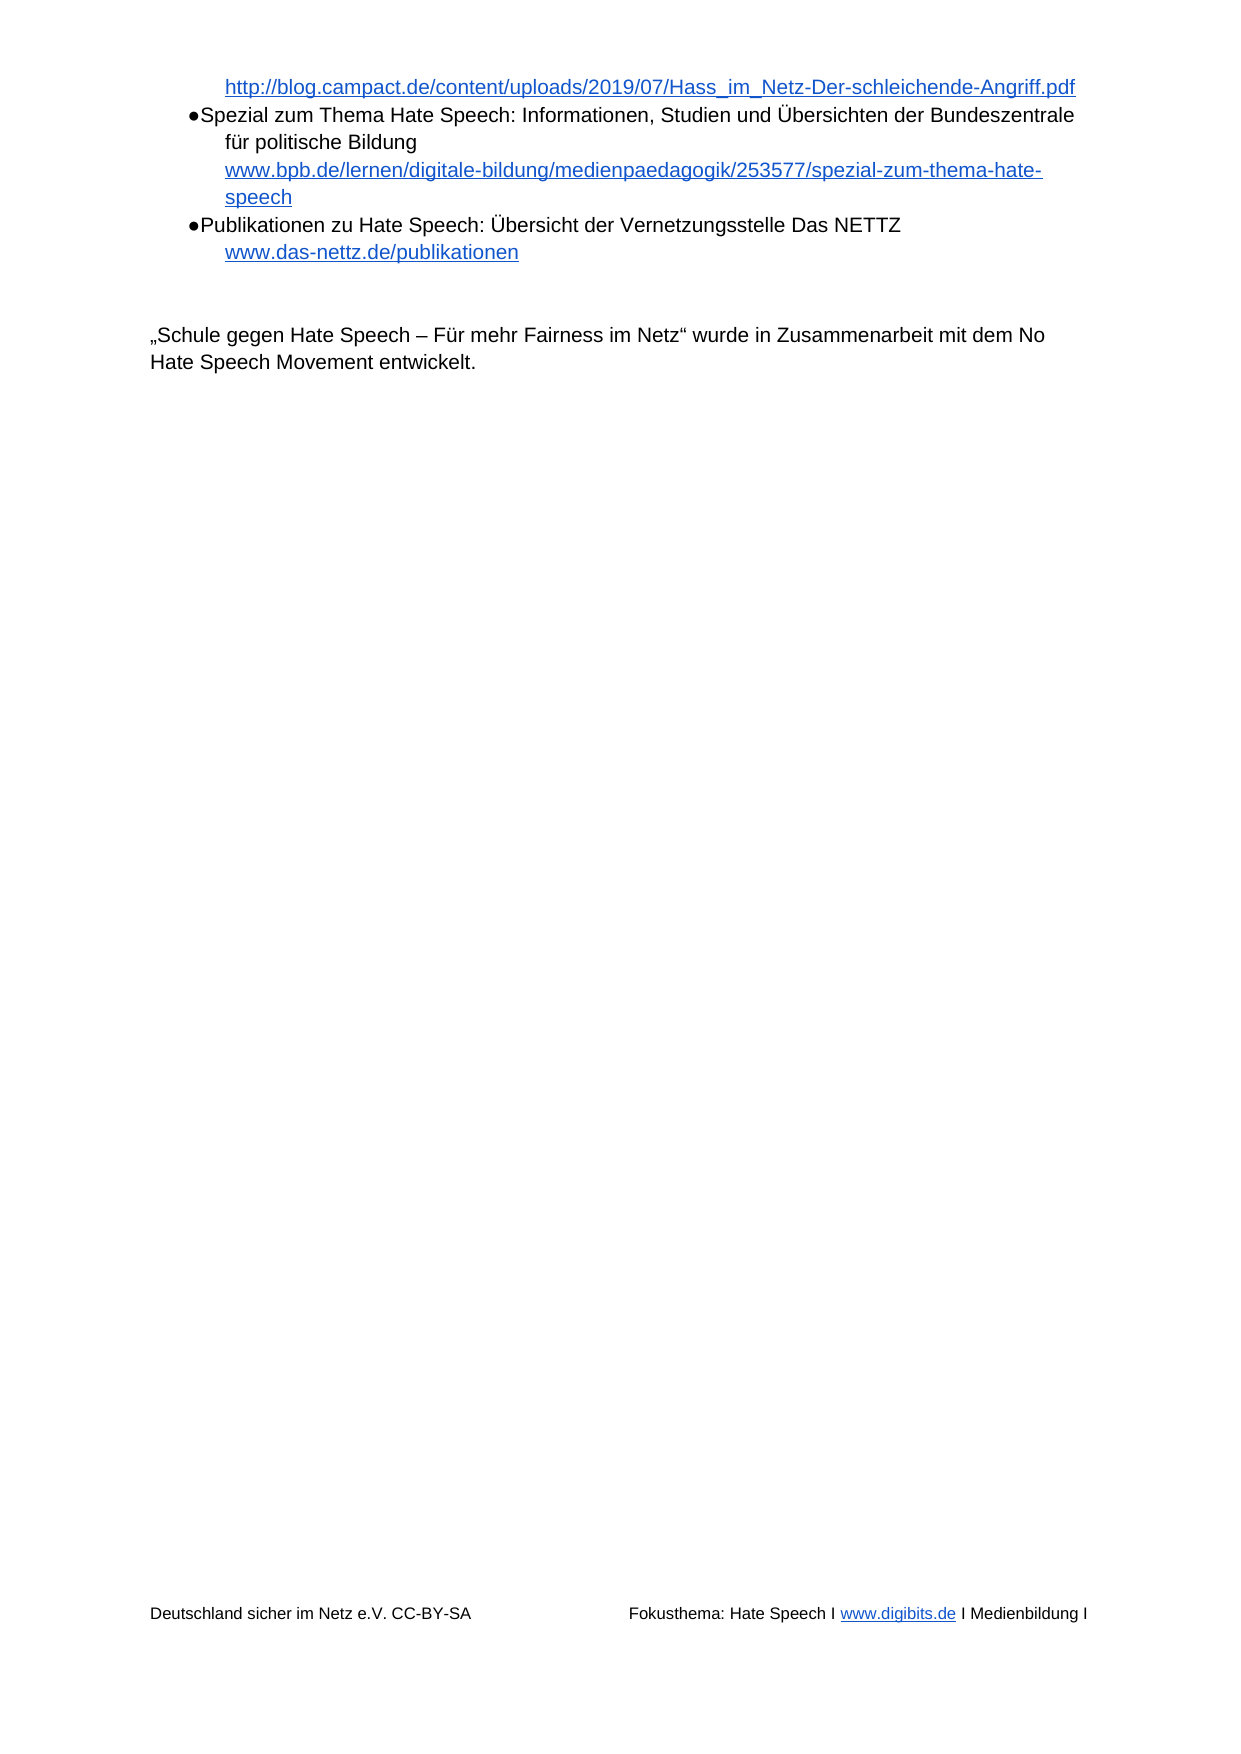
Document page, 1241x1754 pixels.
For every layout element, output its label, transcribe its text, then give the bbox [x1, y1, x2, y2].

text www.das-nettz.de/publikationen [225, 240, 1090, 264]
text http://blog.campact.de/content/uploads/2019/07/Hass_im_Netz-Der-schleichende-Angriff.pdf [225, 75, 1090, 99]
text „Schule gegen Hate Speech – Für mehr Fairness im Netz“ wurde in Zusammenarbeit mit dem No Hate Speech Movement entwickelt. [150, 322, 1090, 374]
text www.bpb.de/lernen/digitale-bildung/medienpaedagogik/253577/spezial-zum-thema-hate-speech [225, 157, 1090, 209]
list Spezial zum Thema Hate Speech: Informationen, Studien und Übersichten der Bundeszentrale für politische Bildung [187, 102, 1090, 154]
list Publikationen zu Hate Speech: Übersicht der Vernetzungsstelle Das NETTZ [187, 212, 1090, 236]
